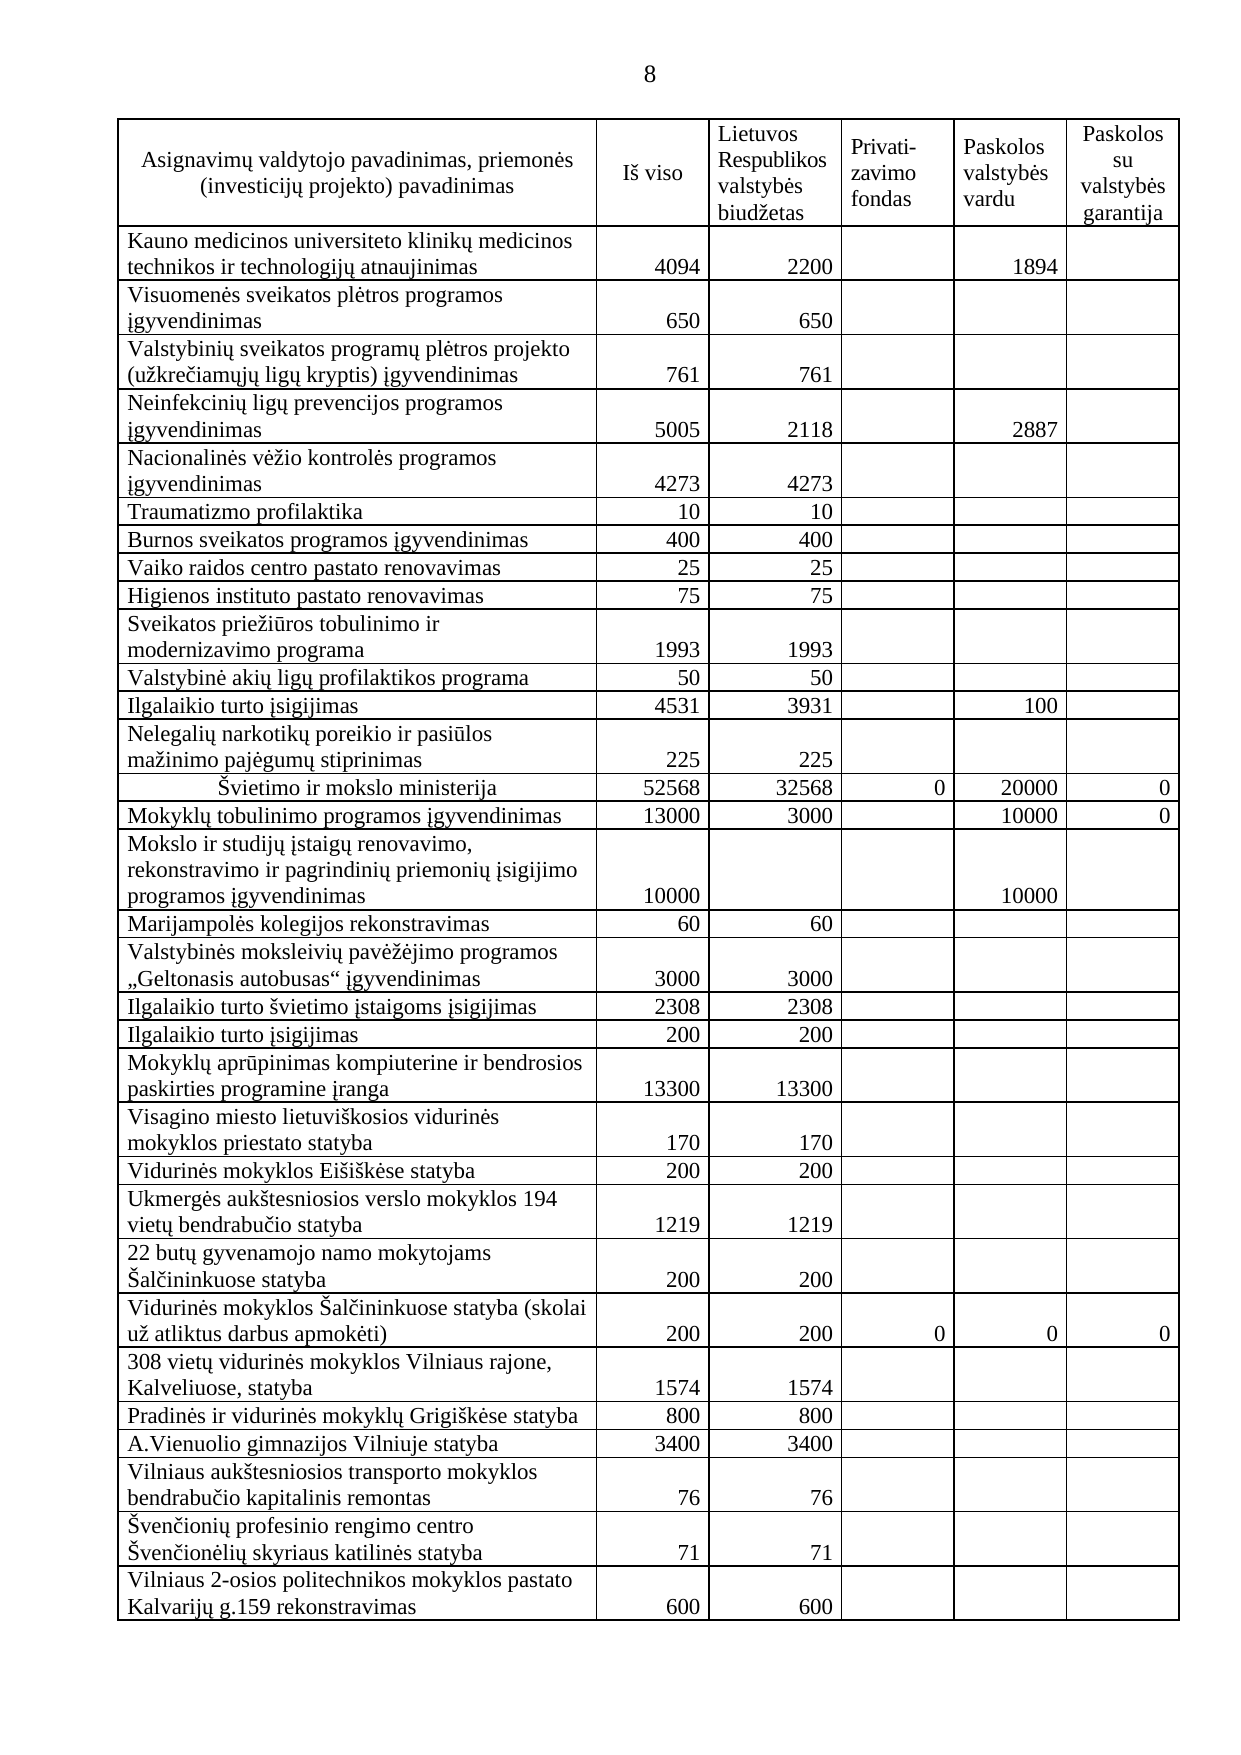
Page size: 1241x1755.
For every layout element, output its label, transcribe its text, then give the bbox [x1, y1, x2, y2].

table_cell Nacionalinės vėžio kontrolės programos įgyvendinimas [119, 444, 596, 496]
table_cell [1067, 1239, 1178, 1292]
table_cell 4273 [710, 444, 841, 496]
table_cell 4273 [597, 444, 708, 496]
table_cell [842, 498, 953, 524]
table_cell A.Vienuolio gimnazijos Vilniuje statyba [119, 1430, 596, 1456]
table_cell [955, 498, 1066, 524]
table_cell [842, 390, 953, 442]
table_cell 13300 [597, 1049, 708, 1101]
table_cell [955, 281, 1066, 334]
table_cell Sveikatos priežiūros tobulinimo ir modernizavimo programa [119, 610, 596, 662]
table_cell 1993 [597, 610, 708, 662]
table_cell 225 [597, 720, 708, 772]
table_cell [955, 938, 1066, 991]
table_cell 1993 [710, 610, 841, 662]
table_cell [955, 1402, 1066, 1428]
table_cell 3000 [597, 938, 708, 991]
table_cell Traumatizmo profilaktika [119, 498, 596, 524]
table_cell 200 [710, 1294, 841, 1346]
table_cell 1574 [710, 1348, 841, 1401]
table_cell [842, 444, 953, 496]
table_cell [842, 1348, 953, 1401]
table_cell 800 [710, 1402, 841, 1428]
table_cell [1067, 281, 1178, 334]
table_cell [955, 1239, 1066, 1292]
table_cell [1067, 227, 1178, 279]
table_cell [955, 1157, 1066, 1183]
table_cell 10000 [955, 802, 1066, 828]
table_cell [955, 1049, 1066, 1101]
table_cell [842, 1430, 953, 1456]
table_cell [955, 1458, 1066, 1511]
table_cell 52568 [597, 774, 708, 800]
table_cell 10 [597, 498, 708, 524]
table_cell [1067, 720, 1178, 772]
table_cell [955, 1185, 1066, 1238]
table_cell 650 [710, 281, 841, 334]
table_cell Vilniaus aukštesniosios transporto mokyklos bendrabučio kapitalinis remontas [119, 1458, 596, 1511]
table_cell [1067, 1103, 1178, 1156]
table_cell [1067, 1049, 1178, 1101]
table_cell Vilniaus 2-osios politechnikos mokyklos pastato Kalvarijų g.159 rekonstravimas [119, 1567, 596, 1619]
table_cell 13300 [710, 1049, 841, 1101]
table_cell [1067, 335, 1178, 388]
table_cell [842, 610, 953, 662]
table_cell 4094 [597, 227, 708, 279]
table_cell 10000 [597, 830, 708, 909]
table_cell 75 [710, 582, 841, 608]
table_cell 761 [597, 335, 708, 388]
table_cell 20000 [955, 774, 1066, 800]
table_cell 2308 [597, 993, 708, 1019]
table_cell [842, 1049, 953, 1101]
table_cell 10000 [955, 830, 1066, 909]
table_cell Valstybinės moksleivių pavėžėjimo programos „Geltonasis autobusas“ įgyvendinimas [119, 938, 596, 991]
table_cell 60 [597, 911, 708, 937]
table_cell 2118 [710, 390, 841, 442]
table_cell [842, 830, 953, 909]
table_cell 71 [597, 1512, 708, 1565]
table_cell [1067, 498, 1178, 524]
table_cell 200 [710, 1157, 841, 1183]
table_cell [842, 802, 953, 828]
table_cell [1067, 582, 1178, 608]
table_cell 75 [597, 582, 708, 608]
table_cell [1067, 554, 1178, 580]
table_cell Ilgalaikio turto įsigijimas [119, 692, 596, 718]
table_cell [955, 1430, 1066, 1456]
table_cell Pradinės ir vidurinės mokyklų Grigiškėse statyba [119, 1402, 596, 1428]
table_cell 2200 [710, 227, 841, 279]
table_cell [842, 526, 953, 552]
table_cell 10 [710, 498, 841, 524]
table_cell 0 [842, 1294, 953, 1346]
table_cell 1894 [955, 227, 1066, 279]
table_cell 50 [597, 664, 708, 690]
table_cell [710, 830, 841, 909]
table_cell [842, 1103, 953, 1156]
table_cell [842, 692, 953, 718]
table_cell [1067, 1458, 1178, 1511]
table_cell 200 [597, 1157, 708, 1183]
table_cell Neinfekcinių ligų prevencijos programos įgyvendinimas [119, 390, 596, 442]
table_cell [842, 664, 953, 690]
table_cell Higienos instituto pastato renovavimas [119, 582, 596, 608]
table_cell 25 [710, 554, 841, 580]
table_cell [955, 911, 1066, 937]
table_cell [1067, 1567, 1178, 1619]
table_cell [1067, 830, 1178, 909]
table_cell 225 [710, 720, 841, 772]
table_cell [955, 1512, 1066, 1565]
table_cell 76 [710, 1458, 841, 1511]
table_cell [842, 1157, 953, 1183]
table_cell 0 [842, 774, 953, 800]
table_cell [1067, 526, 1178, 552]
table_cell [842, 227, 953, 279]
table_cell [842, 1402, 953, 1428]
table_cell [955, 444, 1066, 496]
table_cell 3000 [710, 802, 841, 828]
table_cell 0 [955, 1294, 1066, 1346]
table_cell [955, 1021, 1066, 1047]
table_cell [955, 335, 1066, 388]
table_cell 76 [597, 1458, 708, 1511]
table_cell 0 [1067, 802, 1178, 828]
table_cell [1067, 1512, 1178, 1565]
table_cell [1067, 610, 1178, 662]
table_cell 400 [710, 526, 841, 552]
table_cell 200 [710, 1021, 841, 1047]
table_cell [1067, 911, 1178, 937]
table_cell Nelegalių narkotikų poreikio ir pasiūlos mažinimo pajėgumų stiprinimas [119, 720, 596, 772]
table_cell [1067, 1430, 1178, 1456]
table_cell 761 [710, 335, 841, 388]
table_cell [1067, 938, 1178, 991]
table_cell 71 [710, 1512, 841, 1565]
table_cell [955, 526, 1066, 552]
table_cell [842, 1512, 953, 1565]
table_cell 600 [597, 1567, 708, 1619]
table_cell 50 [710, 664, 841, 690]
table_cell Mokslo ir studijų įstaigų renovavimo, rekonstravimo ir pagrindinių priemonių įsigijimo programos įgyvendinimas [119, 830, 596, 909]
table_cell [842, 1567, 953, 1619]
table_cell 0 [1067, 1294, 1178, 1346]
table_cell [842, 281, 953, 334]
table_cell [842, 335, 953, 388]
table_cell 5005 [597, 390, 708, 442]
table_cell 400 [597, 526, 708, 552]
table_cell [842, 582, 953, 608]
table_cell [1067, 1157, 1178, 1183]
table_cell Švenčionių profesinio rengimo centro Švenčionėlių skyriaus katilinės statyba [119, 1512, 596, 1565]
table_cell Ilgalaikio turto įsigijimas [119, 1021, 596, 1047]
table_cell 25 [597, 554, 708, 580]
table_cell Visuomenės sveikatos plėtros programos įgyvendinimas [119, 281, 596, 334]
table_cell 0 [1067, 774, 1178, 800]
table_cell 650 [597, 281, 708, 334]
table_cell [955, 582, 1066, 608]
table_cell [955, 664, 1066, 690]
table_cell [842, 938, 953, 991]
table_cell Vidurinės mokyklos Eišiškėse statyba [119, 1157, 596, 1183]
table_cell 1219 [597, 1185, 708, 1238]
table_cell 32568 [710, 774, 841, 800]
table_cell [1067, 692, 1178, 718]
table_cell 3000 [710, 938, 841, 991]
table_cell [842, 911, 953, 937]
table_cell [955, 1348, 1066, 1401]
table_cell Mokyklų tobulinimo programos įgyvendinimas [119, 802, 596, 828]
table_cell Mokyklų aprūpinimas kompiuterine ir bendrosios paskirties programine įranga [119, 1049, 596, 1101]
table_cell 3400 [710, 1430, 841, 1456]
table_cell Ilgalaikio turto švietimo įstaigoms įsigijimas [119, 993, 596, 1019]
table_cell [842, 1185, 953, 1238]
table_cell [955, 610, 1066, 662]
table_cell [842, 993, 953, 1019]
table_cell Vidurinės mokyklos Šalčininkuose statyba (skolai už atliktus darbus apmokėti) [119, 1294, 596, 1346]
table_header Iš viso [597, 120, 708, 225]
table_header Paskolos su valstybės garantija [1067, 120, 1178, 225]
table_cell Kauno medicinos universiteto klinikų medicinos technikos ir technologijų atnaujinimas [119, 227, 596, 279]
table_cell Valstybinių sveikatos programų plėtros projekto (užkrečiamųjų ligų kryptis) įgyvendinimas [119, 335, 596, 388]
table_cell [842, 720, 953, 772]
table_cell [842, 1458, 953, 1511]
table_cell 800 [597, 1402, 708, 1428]
table_cell [1067, 1021, 1178, 1047]
table_cell 200 [597, 1021, 708, 1047]
table_cell Ukmergės aukštesniosios verslo mokyklos 194 vietų bendrabučio statyba [119, 1185, 596, 1238]
table_cell 200 [710, 1239, 841, 1292]
table_header Privati-zavimo fondas [842, 120, 953, 225]
table_cell Marijampolės kolegijos rekonstravimas [119, 911, 596, 937]
table_cell [955, 993, 1066, 1019]
table_cell 170 [597, 1103, 708, 1156]
table_cell 100 [955, 692, 1066, 718]
table_cell 200 [597, 1239, 708, 1292]
table_cell [1067, 664, 1178, 690]
table_cell Vaiko raidos centro pastato renovavimas [119, 554, 596, 580]
table_cell [1067, 1348, 1178, 1401]
table_cell Visagino miesto lietuviškosios vidurinės mokyklos priestato statyba [119, 1103, 596, 1156]
table_cell [955, 720, 1066, 772]
table_cell [955, 1103, 1066, 1156]
table_header Paskolos valstybės vardu [955, 120, 1066, 225]
table_cell [955, 554, 1066, 580]
table_cell 60 [710, 911, 841, 937]
table_cell Burnos sveikatos programos įgyvendinimas [119, 526, 596, 552]
table_cell [1067, 993, 1178, 1019]
table_cell [842, 1021, 953, 1047]
table_cell 308 vietų vidurinės mokyklos Vilniaus rajone, Kalveliuose, statyba [119, 1348, 596, 1401]
table_cell Valstybinė akių ligų profilaktikos programa [119, 664, 596, 690]
table_cell 1574 [597, 1348, 708, 1401]
table_cell Švietimo ir mokslo ministerija [119, 774, 596, 800]
table_header Asignavimų valdytojo pavadinimas, priemonės (investicijų projekto) pavadinimas [119, 120, 596, 225]
table_cell [1067, 1185, 1178, 1238]
table_cell 4531 [597, 692, 708, 718]
table_cell [1067, 390, 1178, 442]
table_cell [842, 1239, 953, 1292]
table_header Lietuvos Respublikos valstybės biudžetas [710, 120, 841, 225]
table_cell 2308 [710, 993, 841, 1019]
table_cell [955, 1567, 1066, 1619]
table_cell [842, 554, 953, 580]
table_cell 3931 [710, 692, 841, 718]
table_cell 600 [710, 1567, 841, 1619]
table_cell [1067, 1402, 1178, 1428]
table_cell 3400 [597, 1430, 708, 1456]
table_cell 22 butų gyvenamojo namo mokytojams Šalčininkuose statyba [119, 1239, 596, 1292]
table_cell 170 [710, 1103, 841, 1156]
table_cell [1067, 444, 1178, 496]
table_cell 13000 [597, 802, 708, 828]
table_cell 1219 [710, 1185, 841, 1238]
table_cell 2887 [955, 390, 1066, 442]
table_cell 200 [597, 1294, 708, 1346]
